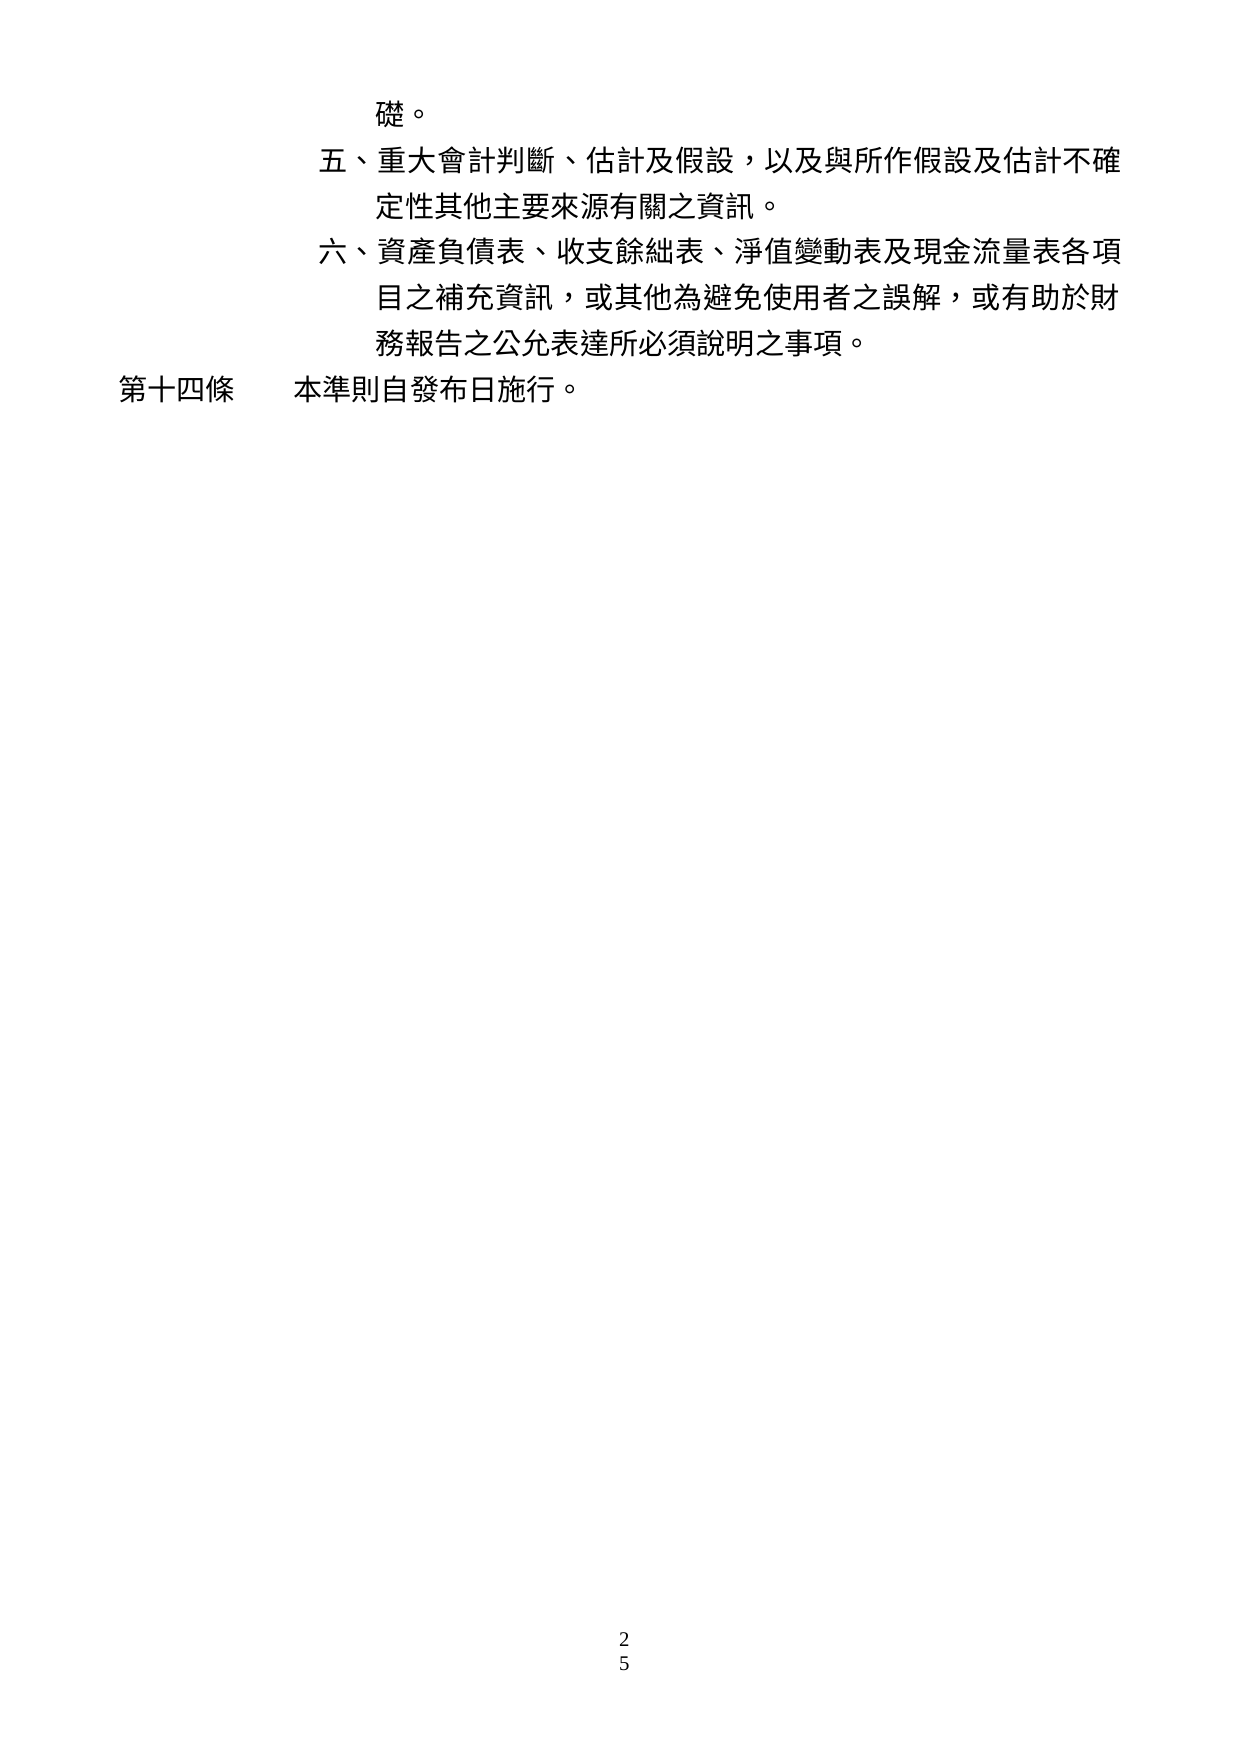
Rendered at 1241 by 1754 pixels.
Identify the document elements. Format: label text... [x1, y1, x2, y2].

text 第十四條 本準則自發布日施行。 [118, 364, 1122, 409]
text 五、重大會計判斷、估計及假設，以及與所作假設及估計不確定性其他主要來源有關之資訊。 [318, 134, 1122, 226]
text 六、資產負債表、收支餘絀表、淨值變動表及現金流量表各項目之補充資訊，或其他為避免使用者之誤解，或有助於財務報告之公允表達所必須說明之事項。 [318, 226, 1122, 364]
text 礎。 [317, 89, 1122, 134]
